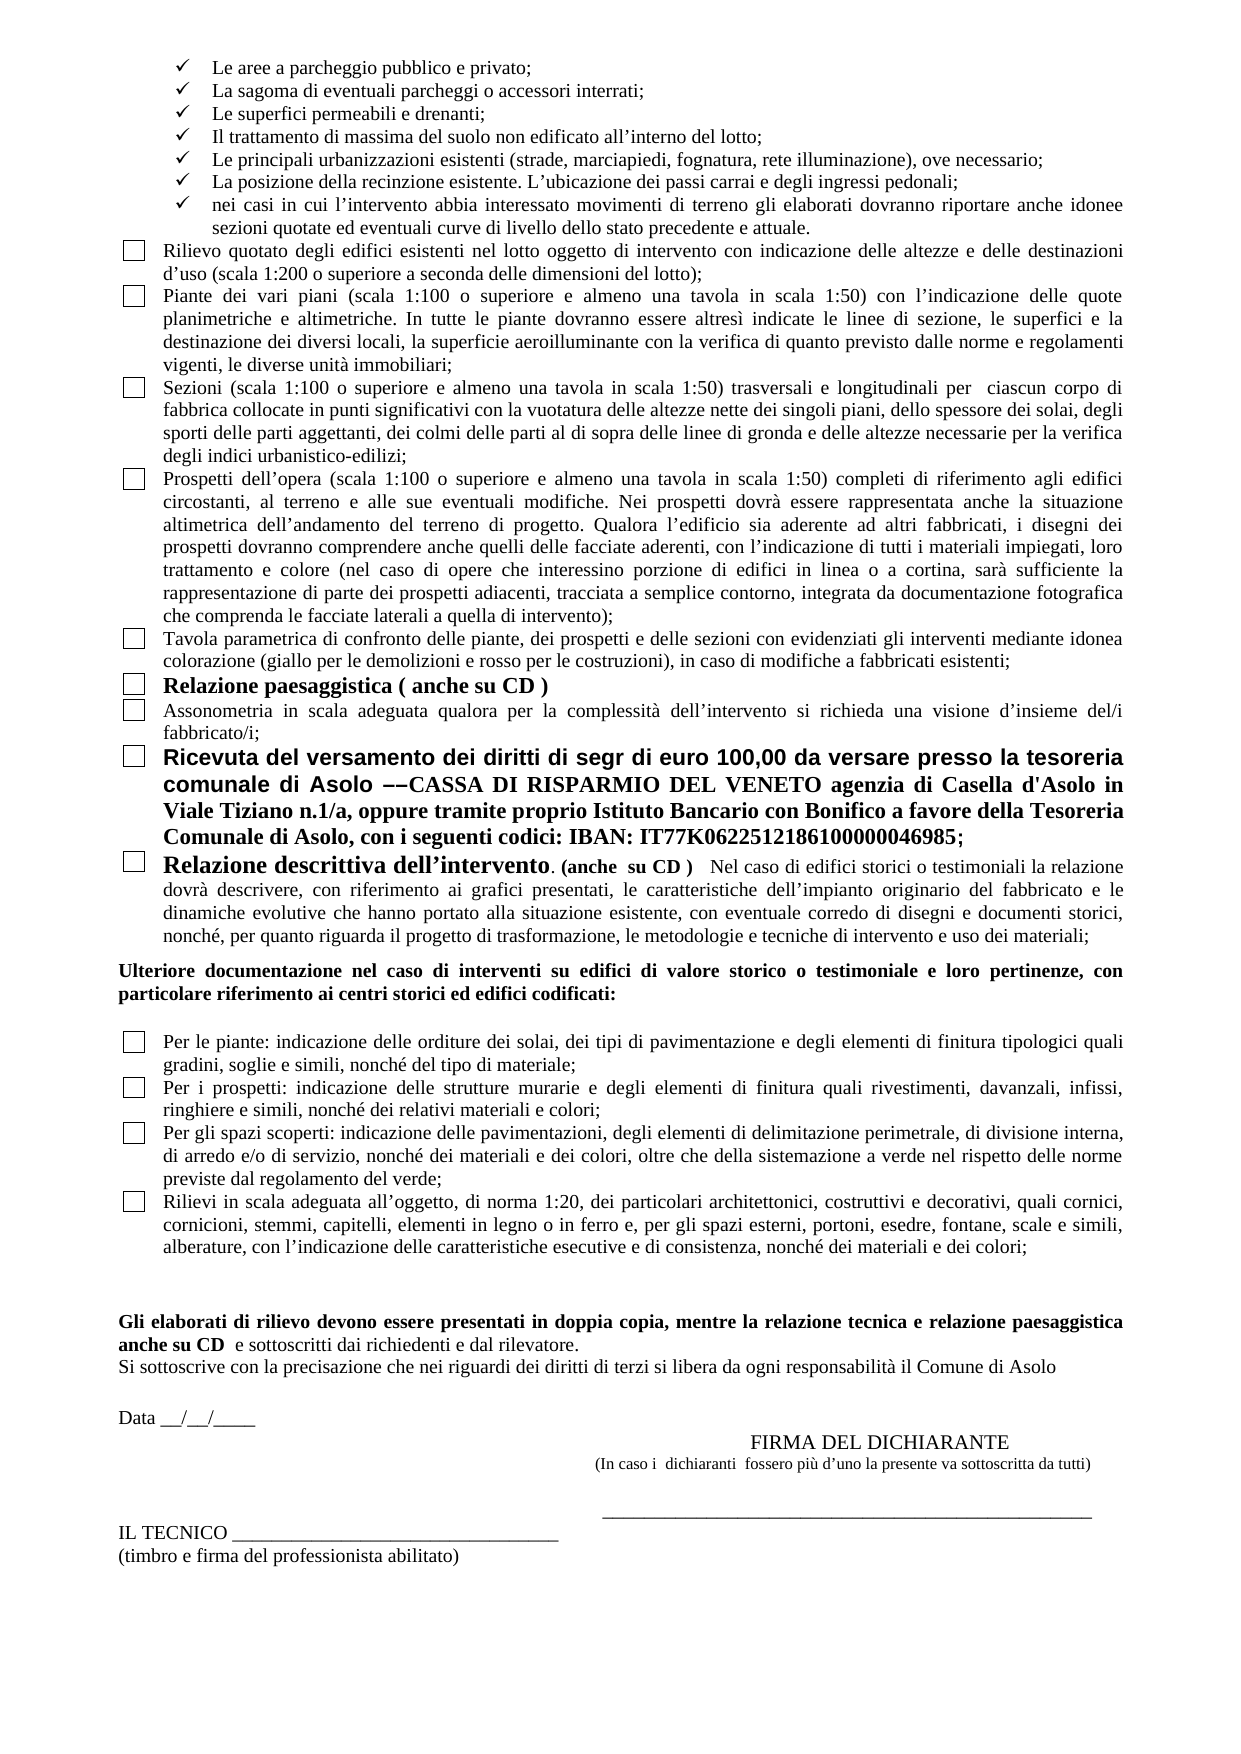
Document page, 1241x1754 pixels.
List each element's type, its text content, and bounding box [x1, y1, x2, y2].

table_cell Ricevuta del versamento dei diritti di segr di euro 100,00 da versare presso la tesoreria comunale di Asolo ––CASSA DI RISPARMIO DEL VENETO agenzia di Casella d'Asolo in Viale Tiziano n.1/a, oppure tramite proprio Istituto Bancario con Bonifico a favore della Tesoreria Comunale di Asolo, con i seguenti codici: IBAN: IT77K0622512186100000046985; [156, 744, 1132, 850]
text (In caso i dichiaranti fossero più d’uno la presente va sottoscritta da tutti) [561, 1454, 1125, 1473]
table_cell [111, 744, 156, 850]
table_cell [111, 193, 156, 239]
table_cell Per gli spazi scoperti: indicazione delle pavimentazioni, degli elementi di delimitazione perimetrale, di divisione interna, di arredo e/o di servizio, nonché dei materiali e dei colori, oltre che della sistemazione a verde nel rispetto delle norme previste dal regolamento del verde; [156, 1121, 1132, 1190]
table_cell Per i prospetti: indicazione delle strutture murarie e degli elementi di finitura quali rivestimenti, davanzali, infissi, ringhiere e simili, nonché dei relativi materiali e colori; [156, 1076, 1132, 1121]
table_cell Sezioni (scala 1:100 o superiore e almeno una tavola in scala 1:50) trasversali e longitudinali per ciascun corpo di fabbrica collocate in punti significativi con la vuotatura delle altezze nette dei singoli piani, dello spessore dei solai, degli sporti delle parti aggettanti, dei colmi delle parti al di sopra delle linee di gronda e delle altezze necessarie per la verifica degli indici urbanistico-edilizi; [156, 376, 1132, 467]
table_cell [111, 239, 156, 284]
table_cell [111, 125, 156, 147]
table_cell Le superfici permeabili e drenanti; [156, 102, 1132, 125]
table_cell Le aree a parcheggio pubblico e privato; [156, 56, 1132, 79]
table_cell Prospetti dell’opera (scala 1:100 o superiore e almeno una tavola in scala 1:50) completi di riferimento agli edifici circostanti, al terreno e alle sue eventuali modifiche. Nei prospetti dovrà essere rappresentata anche la situazione altimetrica dell’andamento del terreno di progetto. Qualora l’edificio sia aderente ad altri fabbricati, i disegni dei prospetti dovranno comprendere anche quelli delle facciate aderenti, con l’indicazione di tutti i materiali impiegati, loro trattamento e colore (nel caso di opere che interessino porzione di edifici in linea o a cortina, sarà sufficiente la rappresentazione di parte dei prospetti adiacenti, tracciata a semplice contorno, integrata da documentazione fotografica che comprenda le facciate laterali a quella di intervento); [156, 467, 1132, 627]
table_cell Le principali urbanizzazioni esistenti (strade, marciapiedi, fognatura, rete illuminazione), ove necessario; [156, 148, 1132, 170]
table_cell Per le piante: indicazione delle orditure dei solai, dei tipi di pavimentazione e degli elementi di finitura tipologici quali gradini, soglie e simili, nonché del tipo di materiale; [156, 1030, 1132, 1076]
table_cell Rilievo quotato degli edifici esistenti nel lotto oggetto di intervento con indicazione delle altezze e delle destinazioni d’uso (scala 1:200 o superiore a seconda delle dimensioni del lotto); [156, 239, 1132, 284]
table_cell Ulteriore documentazione nel caso di interventi su edifici di valore storico o testimoniale e loro pertinenze, con particolare riferimento ai centri storici ed edifici codificati: [111, 947, 1132, 1030]
table_cell Rilievi in scala adeguata all’oggetto, di norma 1:20, dei particolari architettonici, costruttivi e decorativi, quali cornici, cornicioni, stemmi, capitelli, elementi in legno o in ferro e, per gli spazi esterni, portoni, esedre, fontane, scale e simili, alberature, con l’indicazione delle caratteristiche esecutive e di consistenza, nonché dei materiali e dei colori; [156, 1190, 1132, 1258]
table_cell La posizione della recinzione esistente. L’ubicazione dei passi carrai e degli ingressi pedonali; [156, 170, 1132, 193]
text (timbro e firma del professionista abilitato) [118, 1544, 1125, 1567]
table_cell Assonometria in scala adeguata qualora per la complessità dell’intervento si richieda una visione d’insieme del/i fabbricato/i; [156, 699, 1132, 744]
table_cell [111, 102, 156, 125]
table_cell [111, 148, 156, 170]
table_cell Il trattamento di massima del suolo non edificato all’interno del lotto; [156, 125, 1132, 147]
text Gli elaborati di rilievo devono essere presentati in doppia copia, mentre la relazione tecnica e relazione paesaggistica anche su CD e sottoscritti dai richiedenti e dal rilevatore. [118, 1310, 1125, 1355]
table_cell La sagoma di eventuali parcheggi o accessori interrati; [156, 79, 1132, 102]
table_cell [111, 284, 156, 376]
text IL TECNICO _________________________________ [118, 1521, 1125, 1544]
table_cell [111, 1121, 156, 1190]
table_cell [111, 79, 156, 102]
table_cell Relazione paesaggistica ( anche su CD ) [156, 672, 1132, 698]
table_cell [111, 1076, 156, 1121]
table_cell [111, 850, 156, 947]
table_cell [111, 699, 156, 744]
table_cell Relazione descrittiva dell’intervento. (anche su CD ) Nel caso di edifici storici o testimoniali la relazione dovrà descrivere, con riferimento ai grafici presentati, le caratteristiche dell’impianto originario del fabbricato e le dinamiche evolutive che hanno portato alla situazione esistente, con eventuale corredo di disegni e documenti storici, nonché, per quanto riguarda il progetto di trasformazione, le metodologie e tecniche di intervento e uso dei materiali; [156, 850, 1132, 947]
table_cell [111, 170, 156, 193]
table_cell [111, 627, 156, 672]
text Si sottoscrive con la precisazione che nei riguardi dei diritti di terzi si libera da ogni responsabilità il Comune di Asolo [118, 1355, 1125, 1378]
table_cell Tavola parametrica di confronto delle piante, dei prospetti e delle sezioni con evidenziati gli interventi mediante idonea colorazione (giallo per le demolizioni e rosso per le costruzioni), in caso di modifiche a fabbricati esistenti; [156, 627, 1132, 672]
table_cell Piante dei vari piani (scala 1:100 o superiore e almeno una tavola in scala 1:50) con l’indicazione delle quote planimetriche e altimetriche. In tutte le piante dovranno essere altresì indicate le linee di sezione, le superfici e la destinazione dei diversi locali, la superficie aeroilluminante con la verifica di quanto previsto dalle norme e regolamenti vigenti, le diverse unità immobiliari; [156, 284, 1132, 376]
table_cell [111, 376, 156, 467]
table_cell [111, 1030, 156, 1076]
table_cell [111, 56, 156, 79]
text FIRMA DEL DICHIARANTE [561, 1430, 1125, 1454]
text _______________________________________________ [561, 1497, 1125, 1521]
table_cell [111, 467, 156, 627]
table_cell nei casi in cui l’intervento abbia interessato movimenti di terreno gli elaborati dovranno riportare anche idonee sezioni quotate ed eventuali curve di livello dello stato precedente e attuale. [156, 193, 1132, 239]
table_cell [111, 1190, 156, 1258]
table_cell [111, 672, 156, 698]
text Data __/__/____ [118, 1401, 1125, 1430]
table_cell [124, 700, 144, 720]
